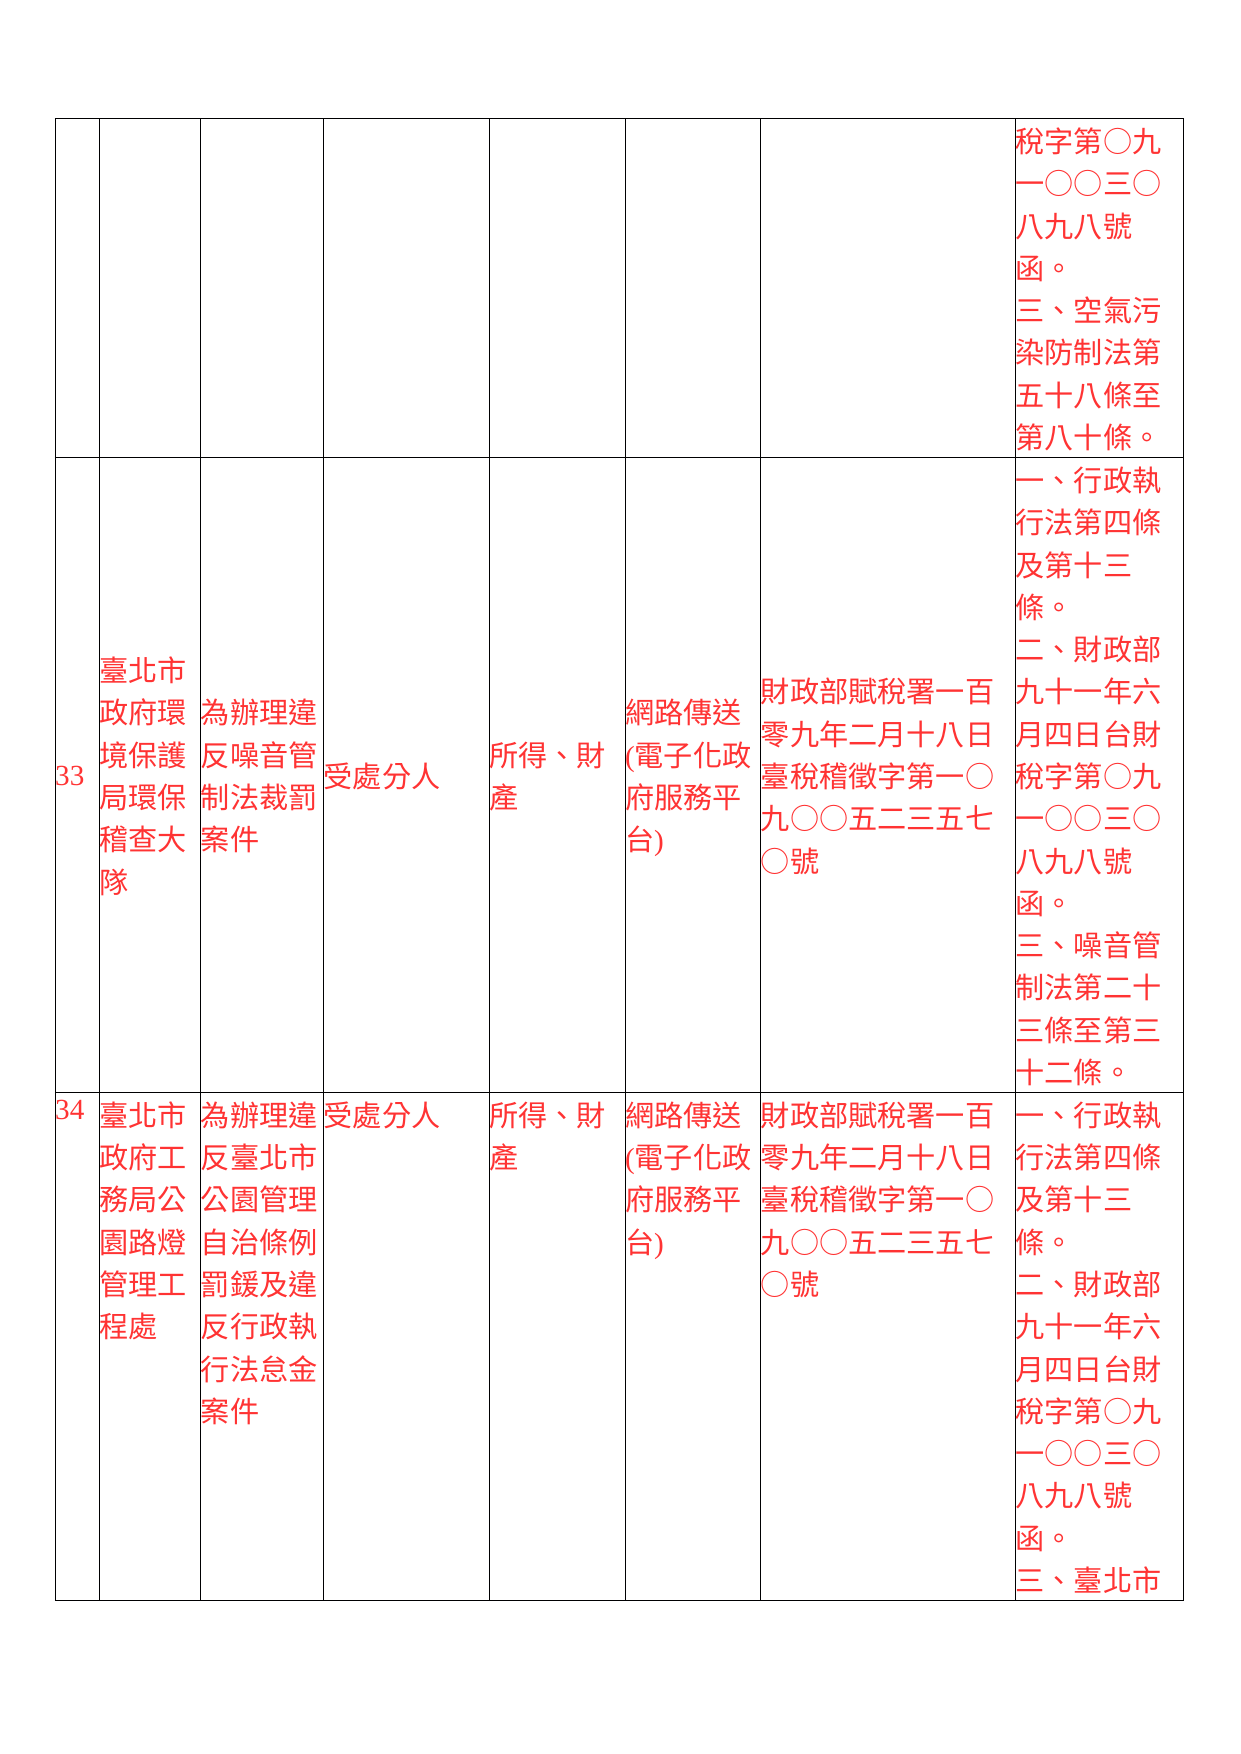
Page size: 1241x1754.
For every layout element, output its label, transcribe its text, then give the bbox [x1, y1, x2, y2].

table_cell 臺北市政府環境保護局環保稽查大隊 [100, 458, 200, 1092]
table_cell 34 [56, 1093, 99, 1600]
table_cell 網路傳送(電子化政府服務平台) [626, 1093, 760, 1600]
table_cell [56, 119, 99, 457]
table_cell 財政部賦稅署一百零九年二月十八日臺稅稽徵字第一○九○○五二三五七○號 [761, 1093, 1015, 1600]
table_cell [761, 119, 1015, 457]
table_cell 受處分人 [324, 1093, 489, 1600]
table_cell 臺北市政府工務局公園路燈管理工程處 [100, 1093, 200, 1600]
table_cell 一、行政執行法第四條及第十三條。 二、財政部九十一年六月四日台財稅字第○九一○○三○八九八號函。 三、臺北市 [1016, 1093, 1183, 1600]
table_cell 為辦理違反臺北市公園管理自治條例罰鍰及違反行政執行法怠金案件 [201, 1093, 323, 1600]
table_cell 受處分人 [324, 458, 489, 1092]
table_cell [626, 119, 760, 457]
table_cell 網路傳送(電子化政府服務平台) [626, 458, 760, 1092]
table_cell [100, 119, 200, 457]
table_cell 一、行政執行法第四條及第十三條。 二、財政部九十一年六月四日台財稅字第○九一○○三○八九八號函。 三、噪音管制法第二十三條至第三十二條。 [1016, 458, 1183, 1092]
table_cell 33 [56, 458, 99, 1092]
table_cell 所得、財產 [490, 458, 625, 1092]
table_cell 所得、財產 [490, 1093, 625, 1600]
table_cell 為辦理違反噪音管制法裁罰案件 [201, 458, 323, 1092]
table_cell 財政部賦稅署一百零九年二月十八日臺稅稽徵字第一○九○○五二三五七○號 [761, 458, 1015, 1092]
table_cell 稅字第○九一○○三○八九八號函。 三、空氣污染防制法第五十八條至第八十條。 [1016, 119, 1183, 457]
table_cell [490, 119, 625, 457]
table_cell [324, 119, 489, 457]
table_cell [201, 119, 323, 457]
